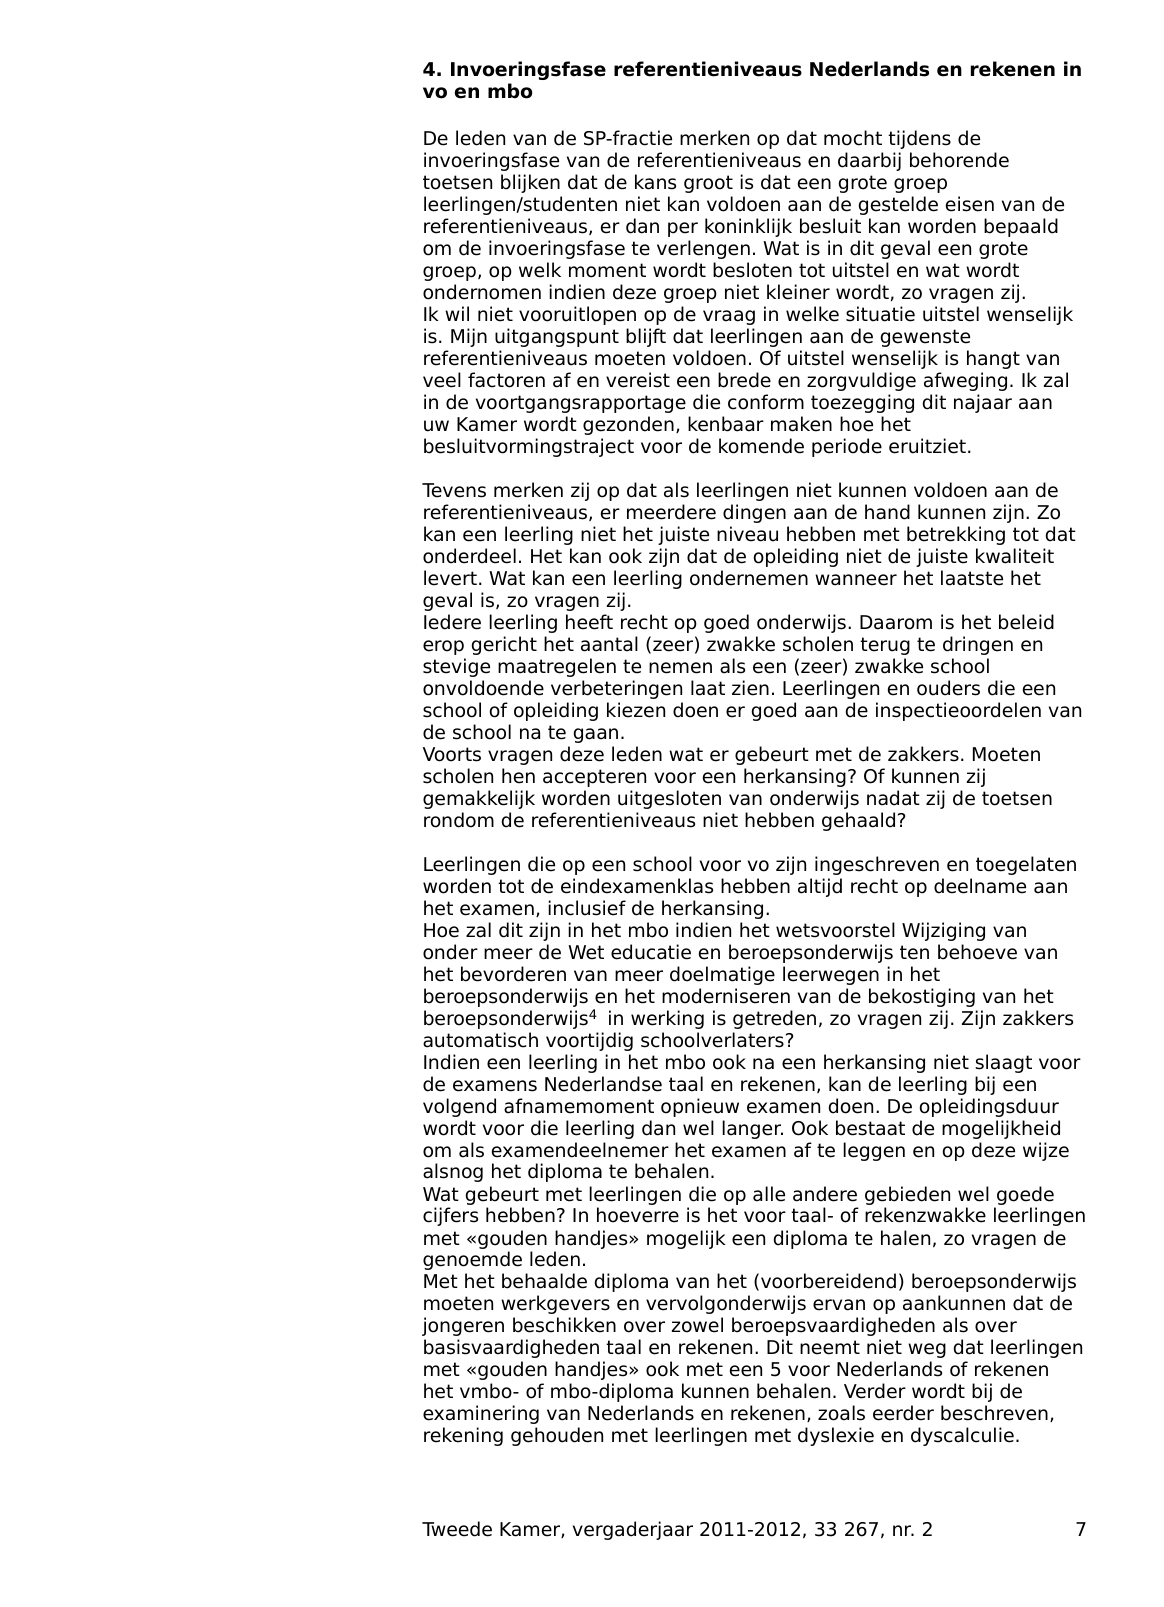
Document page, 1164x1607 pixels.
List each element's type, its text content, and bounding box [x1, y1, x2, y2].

text Tevens merken zij op dat als leerlingen niet kunnen voldoen aan de referentieniveaus, er meerdere dingen aan de hand kunnen zijn. Zo kan een leerling niet het juiste niveau hebben met betrekking tot dat onderdeel. Het kan ook zijn dat de opleiding niet de juiste kwaliteit levert. Wat kan een leerling ondernemen wanneer het laatste het geval is, zo vragen zij. [422, 480, 1087, 612]
text Hoe zal dit zijn in het mbo indien het wetsvoorstel Wijziging van onder meer de Wet educatie en beroepsonderwijs ten behoeve van het bevorderen van meer doelmatige leerwegen in het beroepsonderwijs en het moderniseren van de bekostiging van het beroepsonderwijs4 in werking is getreden, zo vragen zij. Zijn zakkers automatisch voortijdig schoolverlaters? [422, 920, 1087, 1052]
text Met het behaalde diploma van het (voorbereidend) beroepsonderwijs moeten werkgevers en vervolgonderwijs ervan op aankunnen dat de jongeren beschikken over zowel beroepsvaardigheden als over basisvaardigheden taal en rekenen. Dit neemt niet weg dat leerlingen met «gouden handjes» ook met een 5 voor Nederlands of rekenen het vmbo- of mbo-diploma kunnen behalen. Verder wordt bij de examinering van Nederlands en rekenen, zoals eerder beschreven, rekening gehouden met leerlingen met dyslexie en dyscalculie. [422, 1271, 1087, 1447]
text Iedere leerling heeft recht op goed onderwijs. Daarom is het beleid erop gericht het aantal (zeer) zwakke scholen terug te dringen en stevige maatregelen te nemen als een (zeer) zwakke school onvoldoende verbeteringen laat zien. Leerlingen en ouders die een school of opleiding kiezen doen er goed aan de inspectieoordelen van de school na te gaan. [422, 612, 1087, 744]
text Wat gebeurt met leerlingen die op alle andere gebieden wel goede cijfers hebben? In hoeverre is het voor taal- of rekenzwakke leerlingen met «gouden handjes» mogelijk een diploma te halen, zo vragen de genoemde leden. [422, 1183, 1087, 1271]
text Indien een leerling in het mbo ook na een herkansing niet slaagt voor de examens Nederlandse taal en rekenen, kan de leerling bij een volgend afnamemoment opnieuw examen doen. De opleidingsduur wordt voor die leerling dan wel langer. Ook bestaat de mogelijkheid om als examendeelnemer het examen af te leggen en op deze wijze alsnog het diploma te behalen. [422, 1052, 1087, 1183]
text De leden van de SP-fractie merken op dat mocht tijdens de invoeringsfase van de referentieniveaus en daarbij behorende toetsen blijken dat de kans groot is dat een grote groep leerlingen/studenten niet kan voldoen aan de gestelde eisen van de referentieniveaus, er dan per koninklijk besluit kan worden bepaald om de invoeringsfase te verlengen. Wat is in dit geval een grote groep, op welk moment wordt besloten tot uitstel en wat wordt ondernomen indien deze groep niet kleiner wordt, zo vragen zij. [422, 128, 1087, 304]
subtitle 4. Invoeringsfase referentieniveaus Nederlands en rekenen in vo en mbo [422, 59, 1087, 103]
text Voorts vragen deze leden wat er gebeurt met de zakkers. Moeten scholen hen accepteren voor een herkansing? Of kunnen zij gemakkelijk worden uitgesloten van onderwijs nadat zij de toetsen rondom de referentieniveaus niet hebben gehaald? [422, 744, 1087, 832]
text Ik wil niet vooruitlopen op de vraag in welke situatie uitstel wenselijk is. Mijn uitgangspunt blijft dat leerlingen aan de gewenste referentieniveaus moeten voldoen. Of uitstel wenselijk is hangt van veel factoren af en vereist een brede en zorgvuldige afweging. Ik zal in de voortgangsrapportage die conform toezegging dit najaar aan uw Kamer wordt gezonden, kenbaar maken hoe het besluitvormingstraject voor de komende periode eruitziet. [422, 304, 1087, 458]
text Leerlingen die op een school voor vo zijn ingeschreven en toegelaten worden tot de eindexamenklas hebben altijd recht op deelname aan het examen, inclusief de herkansing. [422, 854, 1087, 920]
